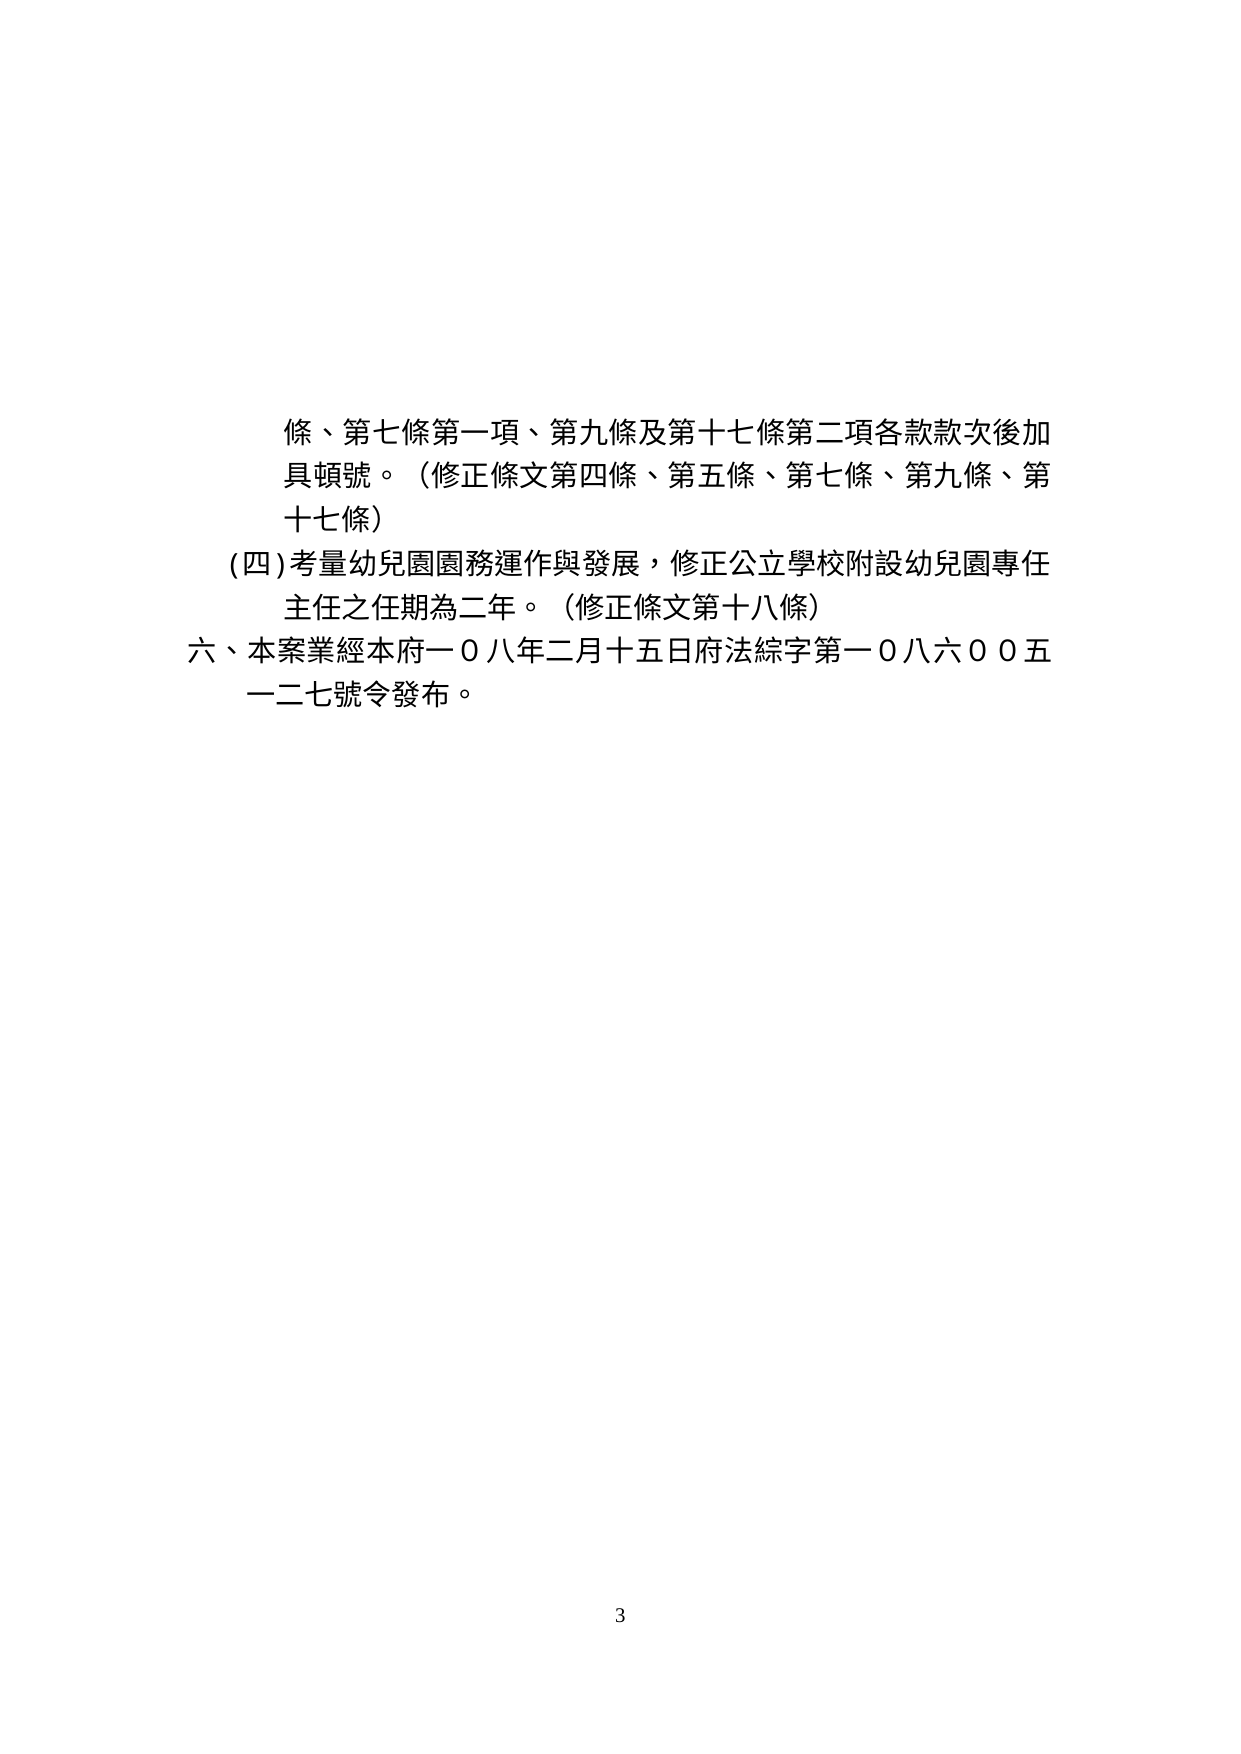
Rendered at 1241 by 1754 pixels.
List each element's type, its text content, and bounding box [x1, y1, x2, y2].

text 條、第七條第一項、第九條及第十七條第二項各款款次後加具頓號。（修正條文第四條、第五條、第七條、第九條、第十七條） [225, 408, 1053, 539]
text (四)考量幼兒園園務運作與發展，修正公立學校附設幼兒園專任主任之任期為二年。（修正條文第十八條） [225, 539, 1053, 627]
text 六、本案業經本府一０八年二月十五日府法綜字第一０八六００五一二七號令發布。 [187, 627, 1053, 714]
